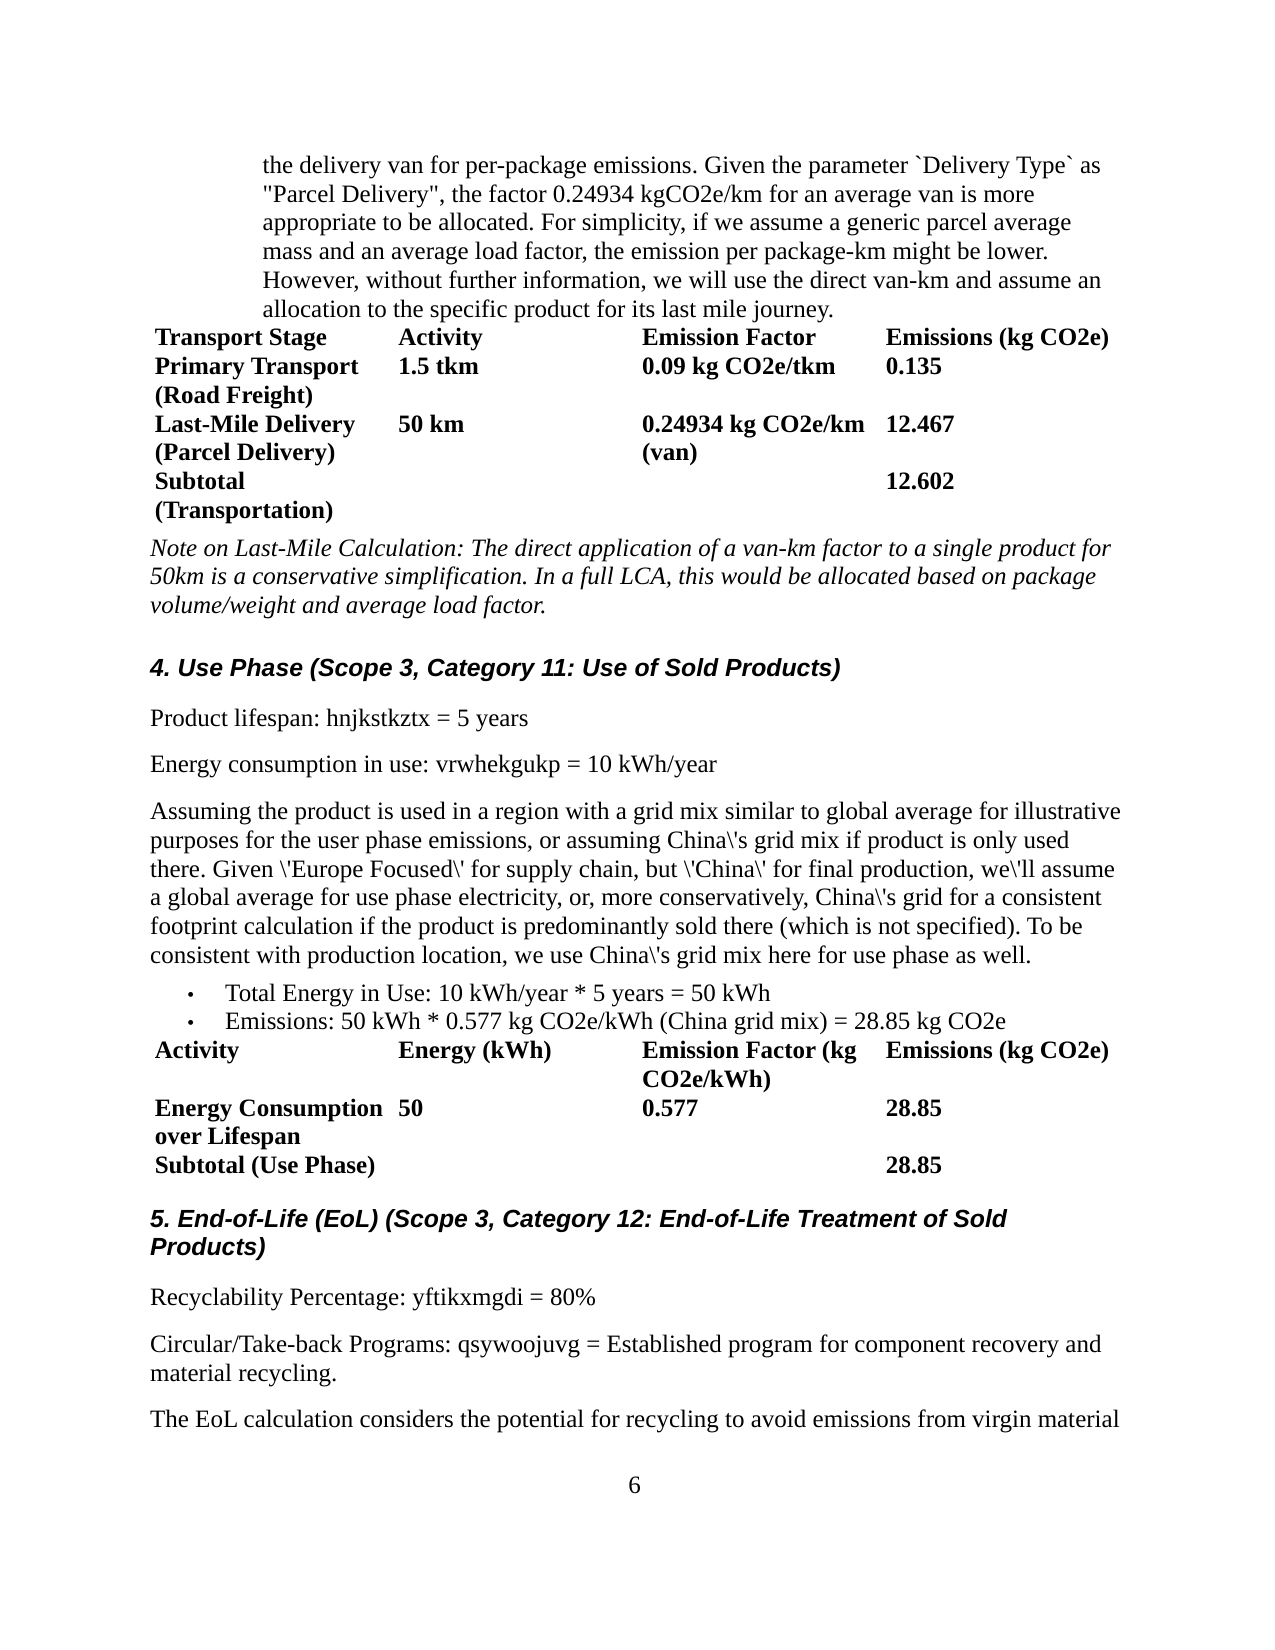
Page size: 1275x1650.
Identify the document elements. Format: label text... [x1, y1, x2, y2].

text Note on Last-Mile Calculation: The direct application of a van-km factor to a single product for 50km is a conservative simplification. In a full LCA, this would be allocated based on package volume/weight and average load factor. [150, 533, 1125, 619]
table_cell Energy Consumption over Lifespan [150, 1093, 394, 1150]
table_header Energy (kWh) [394, 1035, 637, 1093]
table_header Activity [150, 1035, 394, 1093]
text Recyclability Percentage: yftikxmgdi = 80% [150, 1282, 1125, 1311]
table_cell 50 km [394, 409, 637, 466]
table_cell [394, 466, 637, 524]
table_cell 0.09 kg CO2e/tkm [638, 351, 881, 409]
table_cell 0.135 [881, 351, 1125, 409]
table_header Emissions (kg CO2e) [881, 1035, 1125, 1093]
table_cell 1.5 tkm [394, 351, 637, 409]
table_cell Last-Mile Delivery (Parcel Delivery) [150, 409, 394, 466]
table_cell Primary Transport (Road Freight) [150, 351, 394, 409]
subtitle 4. Use Phase (Scope 3, Category 11: Use of Sold Products) [150, 653, 1125, 681]
list Total Energy in Use: 10 kWh/year * 5 years = 50 kWh [187, 978, 1125, 1006]
table_header Transport Stage [150, 323, 394, 351]
subtitle 5. End-of-Life (EoL) (Scope 3, Category 12: End-of-Life Treatment of Sold Products) [150, 1204, 1125, 1261]
text Circular/Take-back Programs: qsywoojuvg = Established program for component recovery and material recycling. [150, 1329, 1125, 1387]
text Product lifespan: hnjkstkztx = 5 years [150, 703, 1125, 732]
table_cell Subtotal (Transportation) [150, 466, 394, 524]
list the delivery van for per-package emissions. Given the parameter `Delivery Type` as "Parcel Delivery", the factor 0.24934 kgCO2e/km for an average van is more appropriate to be allocated. For simplicity, if we assume a generic parcel average mass and an average load factor, the emission per package-km might be lower. However, without further information, we will use the direct van-km and assume an allocation to the specific product for its last mile journey. [225, 150, 1125, 322]
table_cell 28.85 [881, 1093, 1125, 1150]
table_cell 0.577 [638, 1093, 881, 1150]
table_cell 0.24934 kg CO2e/km (van) [638, 409, 881, 466]
table_header Emission Factor (kg CO2e/kWh) [638, 1035, 881, 1093]
table_cell 28.85 [881, 1150, 1125, 1179]
table_header Emission Factor [638, 323, 881, 351]
table_header Emissions (kg CO2e) [881, 323, 1125, 351]
text Energy consumption in use: vrwhekgukp = 10 kWh/year [150, 749, 1125, 778]
text Assuming the product is used in a region with a grid mix similar to global average for illustrative purposes for the user phase emissions, or assuming China\'s grid mix if product is only used there. Given \'Europe Focused\' for supply chain, but \'China\' for final production, we\'ll assume a global average for use phase electricity, or, more conservatively, China\'s grid for a consistent footprint calculation if the product is predominantly sold there (which is not specified). To be consistent with production location, we use China\'s grid mix here for use phase as well. [150, 796, 1125, 969]
table_cell [394, 1150, 637, 1179]
table_header Activity [394, 323, 637, 351]
table_cell 12.467 [881, 409, 1125, 466]
list Emissions: 50 kWh * 0.577 kg CO2e/kWh (China grid mix) = 28.85 kg CO2e [187, 1006, 1125, 1035]
text The EoL calculation considers the potential for recycling to avoid emissions from virgin material [150, 1404, 1125, 1433]
table_cell 50 [394, 1093, 637, 1150]
table_cell Subtotal (Use Phase) [150, 1150, 394, 1179]
table_cell [638, 1150, 881, 1179]
table_cell [638, 466, 881, 524]
table_cell 12.602 [881, 466, 1125, 524]
